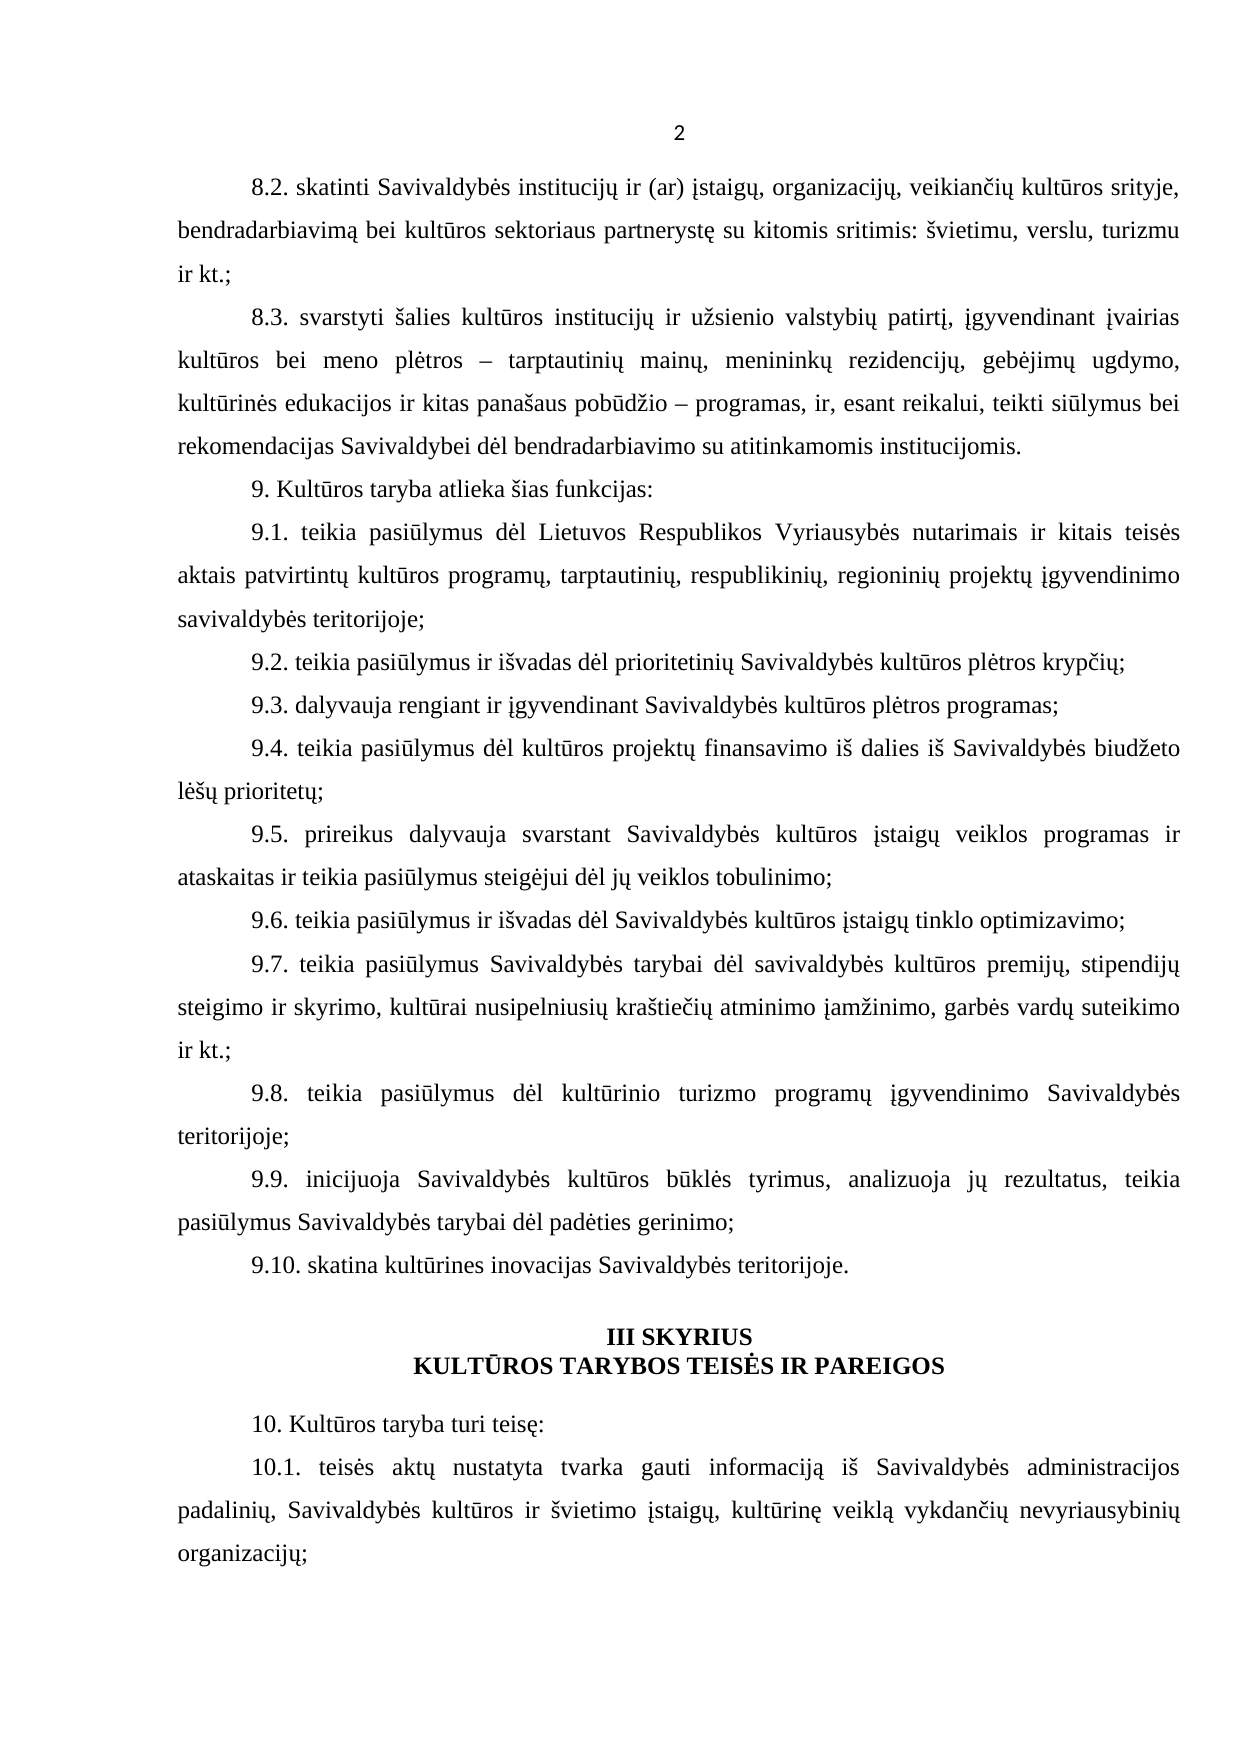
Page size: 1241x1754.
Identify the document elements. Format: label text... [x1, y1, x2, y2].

text 9.3. dalyvauja rengiant ir įgyvendinant Savivaldybės kultūros plėtros programas; [177, 690, 1181, 719]
text 8.3. svarstyti šalies kultūros institucijų ir užsienio valstybių patirtį, įgyvendinant įvairias kultūros bei meno plėtros – tarptautinių mainų, menininkų rezidencijų, gebėjimų ugdymo, kultūrinės edukacijos ir kitas panašaus pobūdžio – programas, ir, esant reikalui, teikti siūlymus bei rekomendacijas Savivaldybei dėl bendradarbiavimo su atitinkamomis institucijomis. [177, 302, 1181, 460]
text 9.9. inicijuoja Savivaldybės kultūros būklės tyrimus, analizuoja jų rezultatus, teikia pasiūlymus Savivaldybės tarybai dėl padėties gerinimo; [177, 1164, 1181, 1236]
text 9.1. teikia pasiūlymus dėl Lietuvos Respublikos Vyriausybės nutarimais ir kitais teisės aktais patvirtintų kultūros programų, tarptautinių, respublikinių, regioninių projektų įgyvendinimo savivaldybės teritorijoje; [177, 517, 1181, 632]
text 9.7. teikia pasiūlymus Savivaldybės tarybai dėl savivaldybės kultūros premijų, stipendijų steigimo ir skyrimo, kultūrai nusipelniusių kraštiečių atminimo įamžinimo, garbės vardų suteikimo ir kt.; [177, 949, 1181, 1064]
text 10.1. teisės aktų nustatyta tvarka gauti informaciją iš Savivaldybės administracijos padalinių, Savivaldybės kultūros ir švietimo įstaigų, kultūrinę veiklą vykdančių nevyriausybinių organizacijų; [177, 1452, 1181, 1567]
text 9.6. teikia pasiūlymus ir išvadas dėl Savivaldybės kultūros įstaigų tinklo optimizavimo; [177, 906, 1181, 934]
text III SKYRIUS [177, 1322, 1181, 1351]
text 10. Kultūros taryba turi teisę: [177, 1409, 1181, 1437]
text 9.4. teikia pasiūlymus dėl kultūros projektų finansavimo iš dalies iš Savivaldybės biudžeto lėšų prioritetų; [177, 733, 1181, 805]
text Kultūros TARYBOS TEISĖS IR PAREIGOS [177, 1351, 1181, 1380]
text 9.5. prireikus dalyvauja svarstant Savivaldybės kultūros įstaigų veiklos programas ir ataskaitas ir teikia pasiūlymus steigėjui dėl jų veiklos tobulinimo; [177, 819, 1181, 891]
text 9.8. teikia pasiūlymus dėl kultūrinio turizmo programų įgyvendinimo Savivaldybės teritorijoje; [177, 1078, 1181, 1150]
text 9.2. teikia pasiūlymus ir išvadas dėl prioritetinių Savivaldybės kultūros plėtros krypčių; [177, 647, 1181, 676]
text 9. Kultūros taryba atlieka šias funkcijas: [177, 474, 1181, 503]
text 9.10. skatina kultūrines inovacijas Savivaldybės teritorijoje. [177, 1251, 1181, 1279]
text 8.2. skatinti Savivaldybės institucijų ir (ar) įstaigų, organizacijų, veikiančių kultūros srityje, bendradarbiavimą bei kultūros sektoriaus partnerystę su kitomis sritimis: švietimu, verslu, turizmu ir kt.; [177, 172, 1181, 287]
